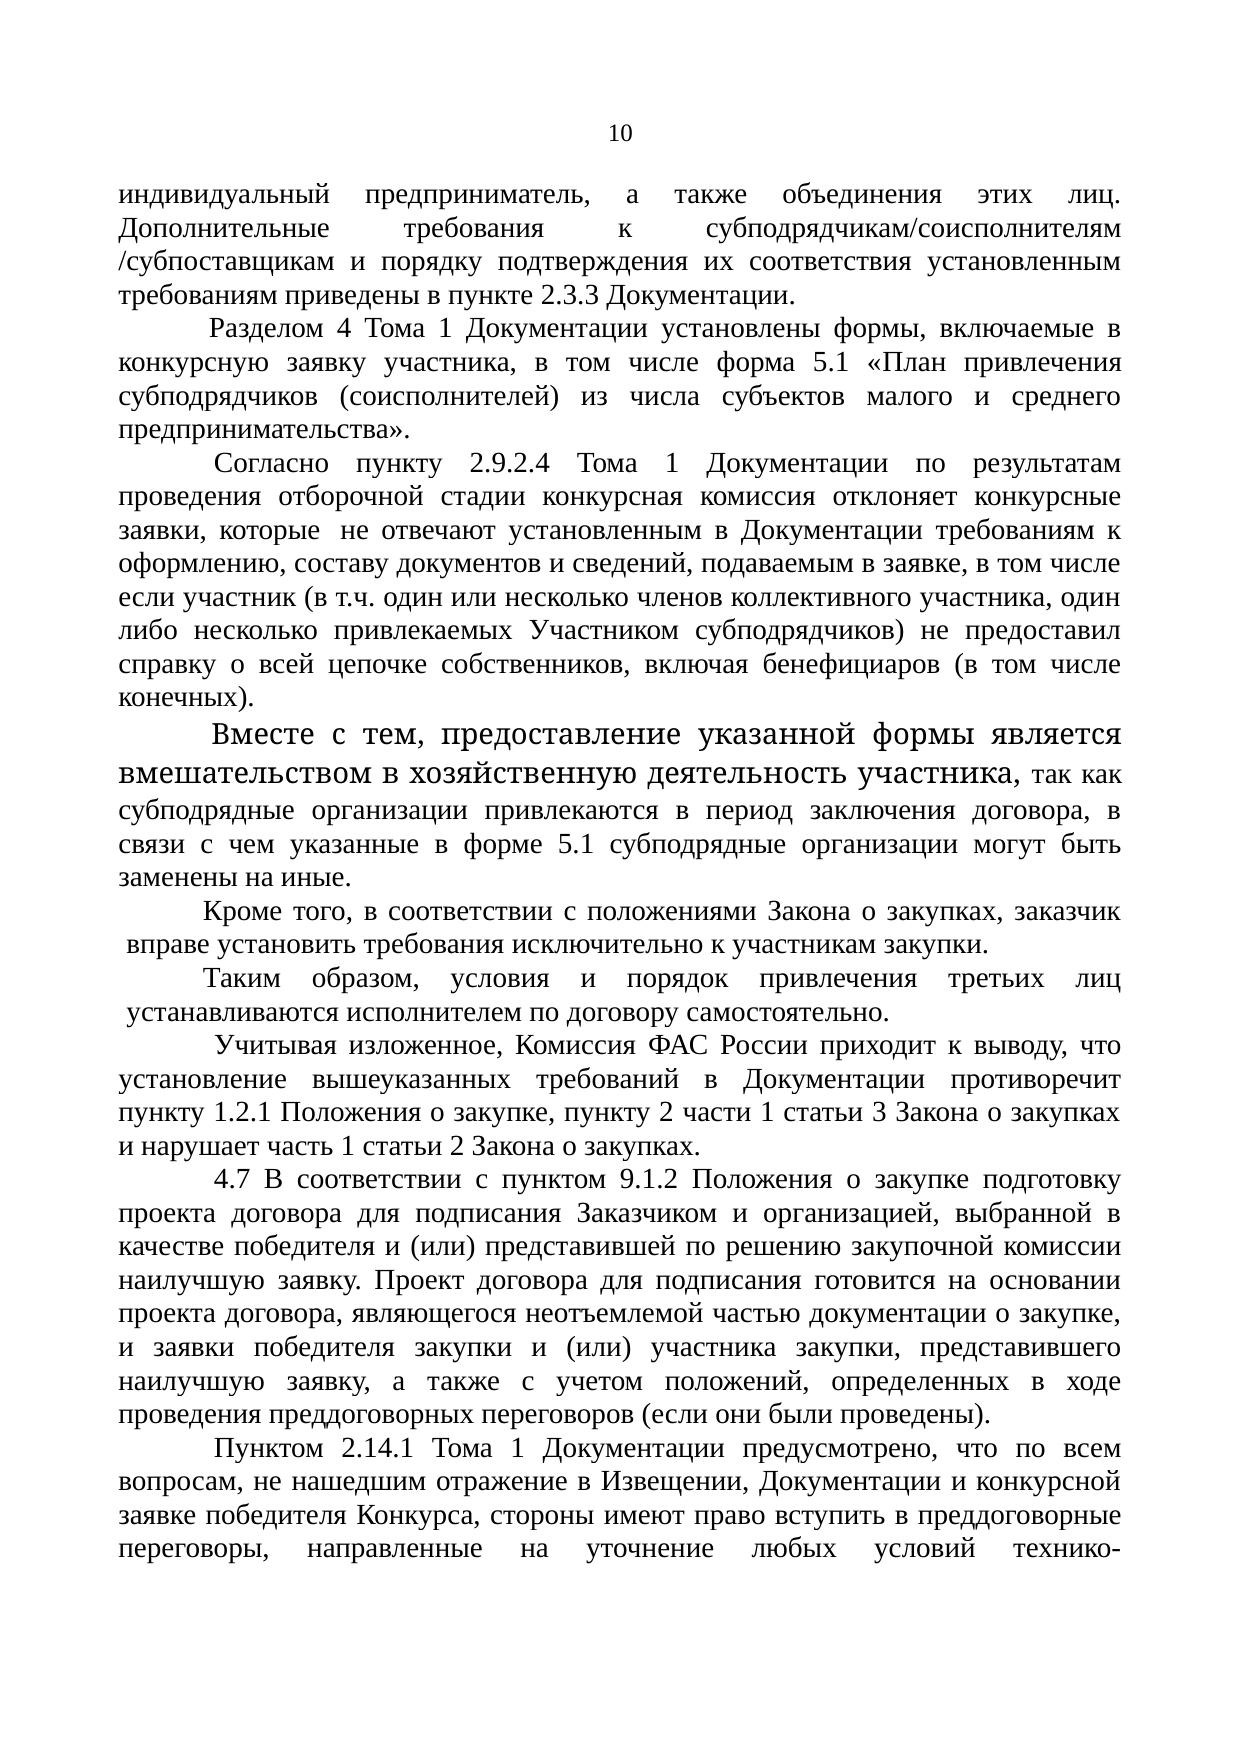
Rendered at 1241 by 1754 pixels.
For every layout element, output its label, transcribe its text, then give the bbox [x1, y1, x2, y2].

text Согласно пункту 2.9.2.4 Тома 1 Документации по результатам проведения отборочной стадии конкурсная комиссия отклоняет конкурсные заявки, которые не отвечают установленным в Документации требованиям к оформлению, составу документов и сведений, подаваемым в заявке, в том числе если участник (в т.ч. один или несколько членов коллективного участника, один либо несколько привлекаемых Участником субподрядчиков) не предоставил справку о всей цепочке собственников, включая бенефициаров (в том числе конечных). [118, 445, 1122, 713]
text Учитывая изложенное, Комиссия ФАС России приходит к выводу, что установление вышеуказанных требований в Документации противоречит пункту 1.2.1 Положения о закупке, пункту 2 части 1 статьи 3 Закона о закупках и нарушает часть 1 статьи 2 Закона о закупках. [118, 1027, 1122, 1161]
text Вместе с тем, предоставление указанной формы является вмешательством в хозяйственную деятельность участника, так как субподрядные организации привлекаются в период заключения договора, в связи с чем указанные в форме 5.1 субподрядные организации могут быть заменены на иные. [118, 713, 1122, 893]
text 4.7 В соответствии с пунктом 9.1.2 Положения о закупке подготовку проекта договора для подписания Заказчиком и организацией, выбранной в качестве победителя и (или) представившей по решению закупочной комиссии наилучшую заявку. Проект договора для подписания готовится на основании проекта договора, являющегося неотъемлемой частью документации о закупке, и заявки победителя закупки и (или) участника закупки, представившего наилучшую заявку, а также с учетом положений, определенных в ходе проведения преддоговорных переговоров (если они были проведены). [118, 1161, 1122, 1430]
text Разделом 4 Тома 1 Документации установлены формы, включаемые в конкурсную заявку участника, в том числе форма 5.1 «План привлечения субподрядчиков (соисполнителей) из числа субъектов малого и среднего предпринимательства». [118, 311, 1122, 445]
text Кроме того, в соответствии с положениями Закона о закупках, заказчик вправе установить требования исключительно к участникам закупки. [126, 893, 1122, 960]
text Пунктом 2.14.1 Тома 1 Документации предусмотрено, что по всем вопросам, не нашедшим отражение в Извещении, Документации и конкурсной заявке победителя Конкурса, стороны имеют право вступить в преддоговорные переговоры, направленные на уточнение любых условий технико- [118, 1430, 1122, 1564]
text индивидуальный предприниматель, а также объединения этих лиц. Дополнительные требования к субподрядчикам/соисполнителям /субпоставщикам и порядку подтверждения их соответствия установленным требованиям приведены в пункте 2.3.3 Документации. [118, 176, 1122, 311]
text Таким образом, условия и порядок привлечения третьих лиц устанавливаются исполнителем по договору самостоятельно. [126, 960, 1122, 1027]
